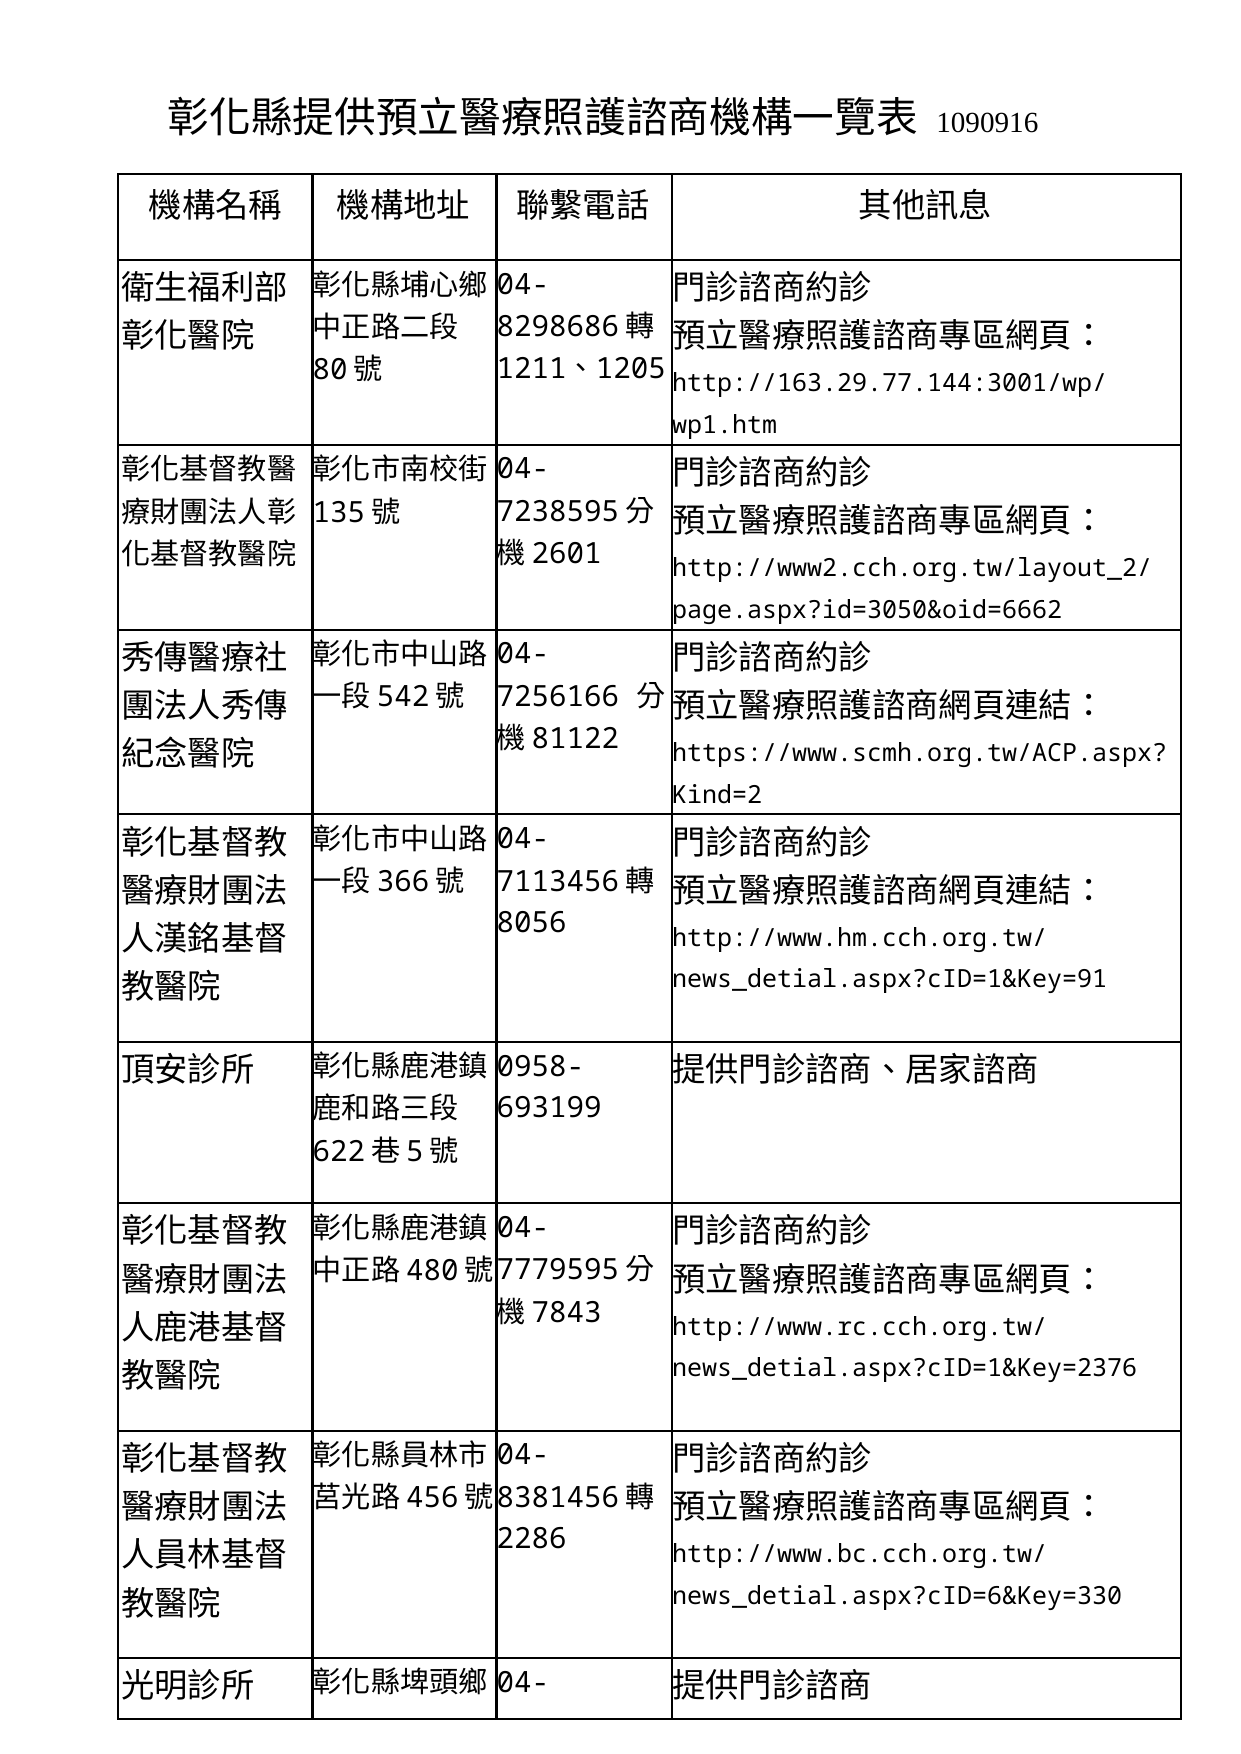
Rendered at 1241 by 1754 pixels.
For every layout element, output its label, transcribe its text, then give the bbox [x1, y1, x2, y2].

table_cell 彰化市中山路一段366號 [314, 815, 495, 1041]
table_cell 04-7113456轉8056 [498, 815, 671, 1041]
table_cell 彰化基督教醫療財團法人鹿港基督教醫院 [119, 1204, 311, 1429]
table_cell 彰化縣鹿港鎮中正路480號 [314, 1204, 495, 1429]
table_cell 04-8298686轉1211、1205 [498, 261, 671, 444]
table_cell 04-7238595分機2601 [498, 446, 671, 628]
table_cell 門診諮商約診 預立醫療照護諮商專區網頁： http://www.rc.cch.org.tw/news_detial.aspx?cID=1&Key=2376 [673, 1204, 1180, 1429]
table_cell 彰化基督教醫療財團法人員林基督教醫院 [119, 1432, 311, 1657]
table_cell 彰化縣員林市莒光路456號 [314, 1432, 495, 1657]
table_cell 彰化縣埔心鄉中正路二段80號 [314, 261, 495, 444]
table_cell 彰化市南校街135號 [314, 446, 495, 628]
table_cell 彰化縣埤頭鄉 [314, 1659, 495, 1718]
table_cell 04-8381456轉2286 [498, 1432, 671, 1657]
table_cell 光明診所 [119, 1659, 311, 1718]
table_cell 彰化基督教醫療財團法人漢銘基督教醫院 [119, 815, 311, 1041]
table_cell 秀傳醫療社團法人秀傳紀念醫院 [119, 631, 311, 813]
table_cell 彰化縣鹿港鎮鹿和路三段622巷5號 [314, 1043, 495, 1202]
table_cell 04- [498, 1659, 671, 1718]
table_header 彰化縣提供預立醫療照護諮商機構一覽表 1090916 [96, 84, 1112, 144]
table_cell 彰化基督教醫療財團法人彰化基督教醫院 [119, 446, 311, 628]
table_cell 提供門診諮商、居家諮商 [673, 1043, 1180, 1202]
table_cell 04-7779595分機7843 [498, 1204, 671, 1429]
table_cell 門診諮商約診 預立醫療照護諮商網頁連結： http://www.hm.cch.org.tw/news_detial.aspx?cID=1&Key=91 [673, 815, 1180, 1041]
table_cell 0958-693199 [498, 1043, 671, 1202]
table_cell 門診諮商約診 預立醫療照護諮商網頁連結：https://www.scmh.org.tw/ACP.aspx?Kind=2 [673, 631, 1180, 813]
table_cell 門診諮商約診 預立醫療照護諮商專區網頁：http://www2.cch.org.tw/layout_2/page.aspx?id=3050&oid=6662 [673, 446, 1180, 628]
table_cell 提供門診諮商 [673, 1659, 1180, 1718]
table_header 機構地址 [314, 175, 495, 259]
table_cell 衛生福利部彰化醫院 [119, 261, 311, 444]
table_cell 彰化市中山路一段542號 [314, 631, 495, 813]
table_cell 門診諮商約診 預立醫療照護諮商專區網頁：http://www.bc.cch.org.tw/news_detial.aspx?cID=6&Key=330 [673, 1432, 1180, 1657]
table_header 其他訊息 [673, 175, 1180, 259]
table_cell 04-7256166 分機81122 [498, 631, 671, 813]
table_header 機構名稱 [119, 175, 311, 259]
table_header 聯繫電話 [498, 175, 671, 259]
table_cell 頂安診所 [119, 1043, 311, 1202]
table_cell 門診諮商約診 預立醫療照護諮商專區網頁：http://163.29.77.144:3001/wp/wp1.htm [673, 261, 1180, 444]
